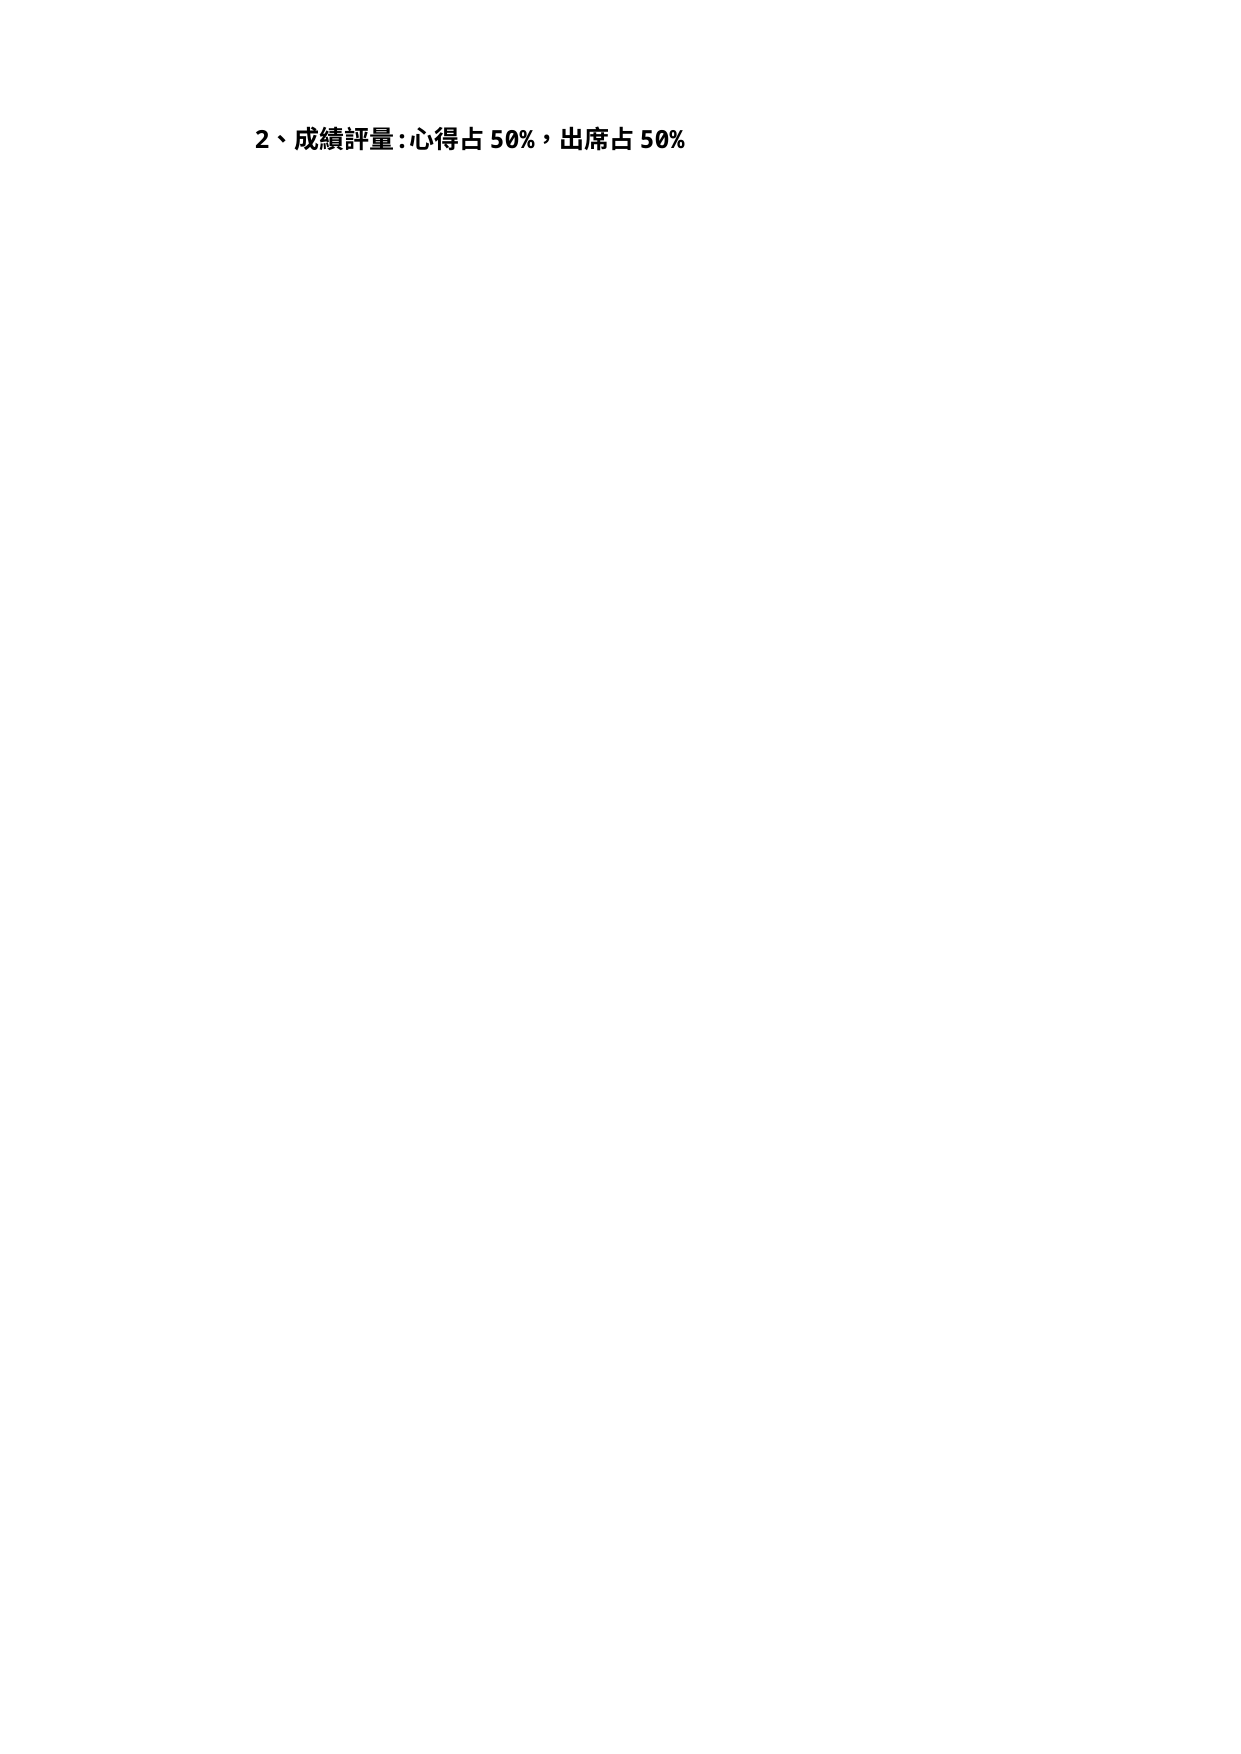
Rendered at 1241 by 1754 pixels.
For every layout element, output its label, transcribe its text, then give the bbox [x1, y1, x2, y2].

text 2、成績評量:心得占50%，出席占50% [75, 96, 1165, 158]
